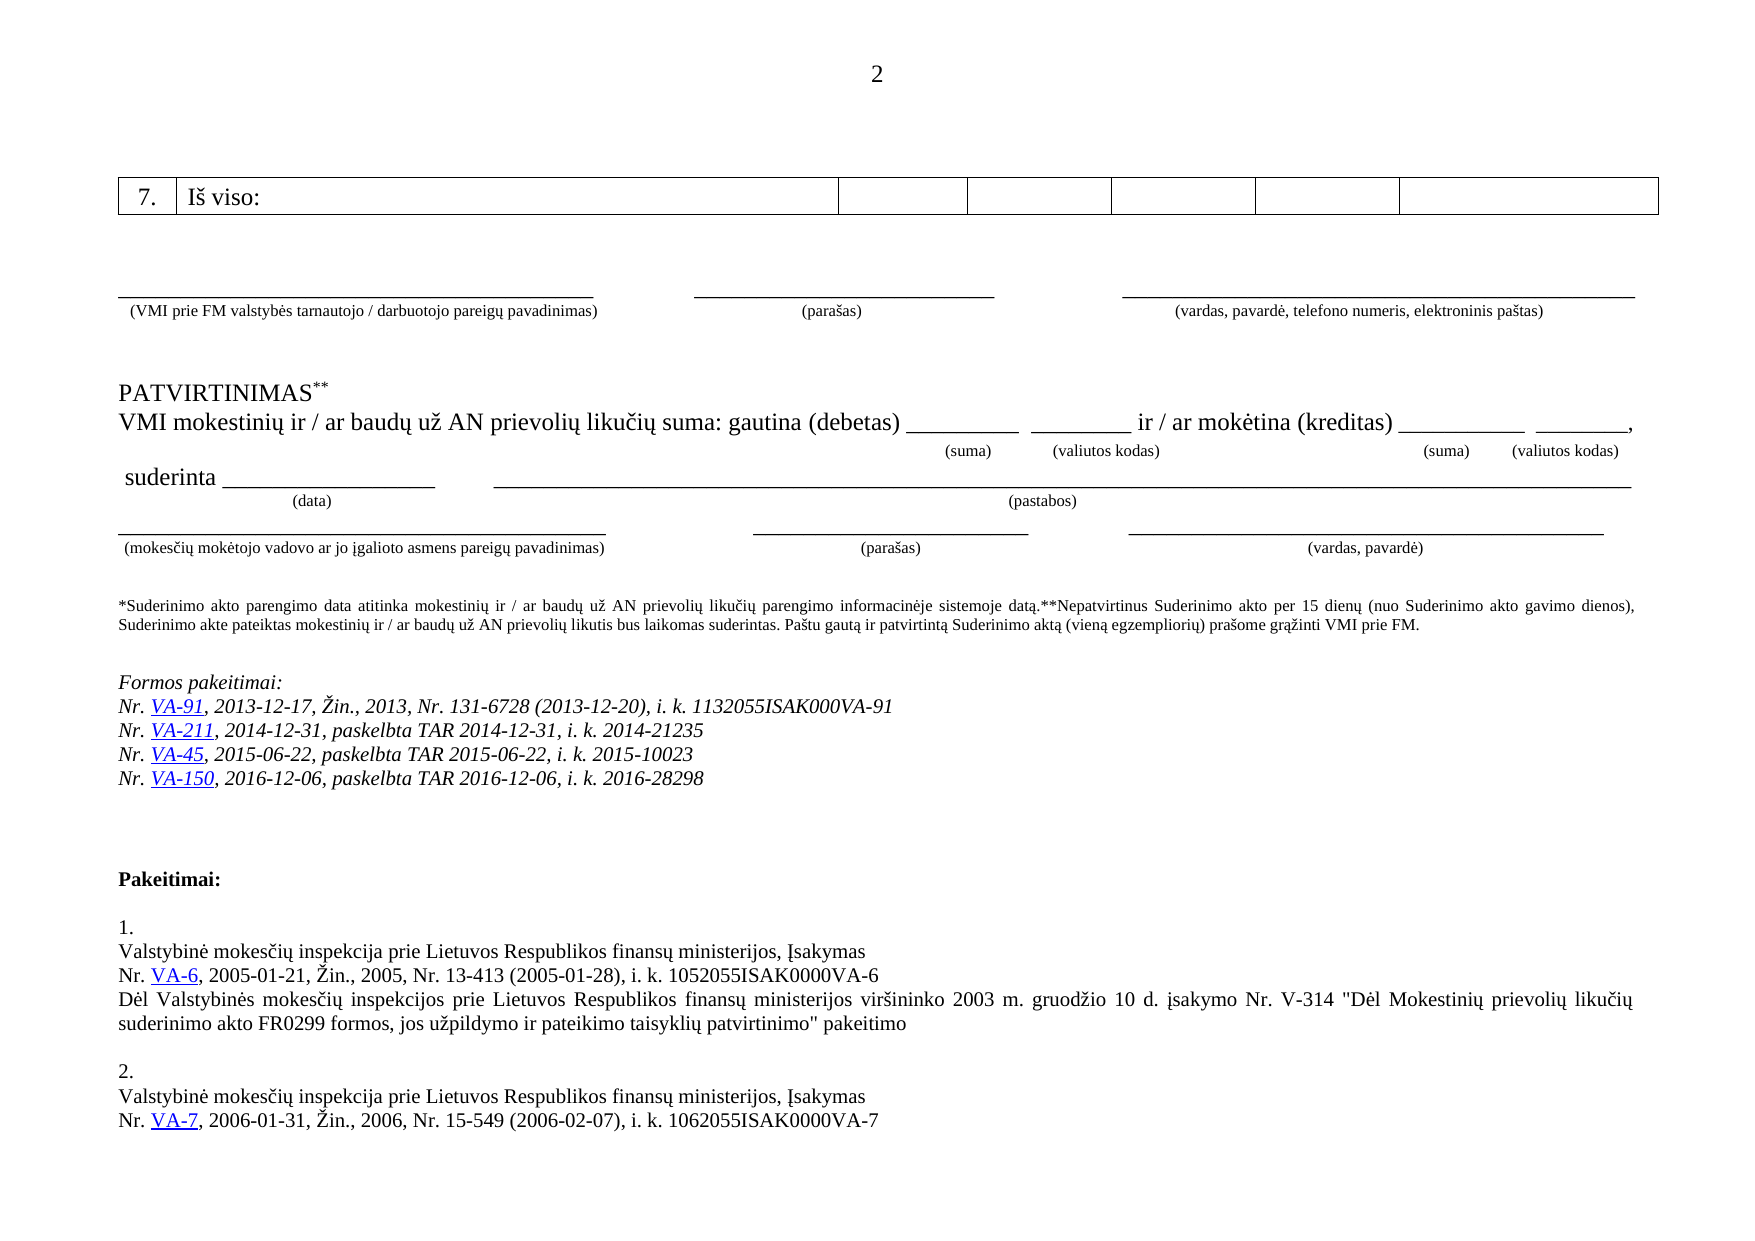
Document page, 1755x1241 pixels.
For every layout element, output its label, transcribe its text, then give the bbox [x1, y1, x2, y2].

text 1. [118, 915, 1636, 939]
text Nr. VA-91, 2013-12-17, Žin., 2013, Nr. 131-6728 (2013-12-20), i. k. 1132055ISAK000VA-91 [118, 694, 1636, 718]
text Valstybinė mokesčių inspekcija prie Lietuvos Respublikos finansų ministerijos, Įsakymas [118, 1083, 1636, 1108]
text VMI mokestinių ir / ar baudų už AN prievolių likučių suma: gautina (debetas) _________ ________ ir / ar mokėtina (kreditas) ___________ ________, [118, 407, 1636, 435]
table_cell [1256, 178, 1399, 214]
text (mokesčių mokėtojo vadovo ar jo įgalioto asmens pareigų pavadinimas) (parašas) (vardas, pavardė) [103, 538, 1636, 557]
text PATVIRTINIMAS** [103, 378, 1636, 407]
text Dėl Valstybinės mokesčių inspekcijos prie Lietuvos Respublikos finansų ministerijos viršininko 2003 m. gruodžio 10 d. įsakymo Nr. V-314 "Dėl Mokestinių prievolių likučių suderinimo akto FR0299 formos, jos užpildymo ir pateikimo taisyklių patvirtinimo" pakeitimo [118, 987, 1636, 1035]
text Pakeitimai: [118, 867, 1636, 891]
text Nr. VA-150, 2016-12-06, paskelbta TAR 2016-12-06, i. k. 2016-28298 [118, 766, 1636, 790]
text (suma) (valiutos kodas) (suma) (valiutos kodas) [103, 435, 1636, 462]
text Nr. VA-7, 2006-01-31, Žin., 2006, Nr. 15-549 (2006-02-07), i. k. 1062055ISAK0000VA-7 [118, 1108, 1636, 1132]
text *Suderinimo akto parengimo data atitinka mokestinių ir / ar baudų už AN prievolių likučių parengimo informacinėje sistemoje datą.**Nepatvirtinus Suderinimo akto per 15 dienų (nuo Suderinimo akto gavimo dienos), Suderinimo akte pateiktas mokestinių ir / ar baudų už AN prievolių likutis bus laikomas suderintas. Paštu gautą ir patvirtintą Suderinimo aktą (vieną egzempliorių) prašome grąžinti VMI prie FM. [118, 596, 1636, 634]
text (VMI prie FM valstybės tarnautojo / darbuotojo pareigų pavadinimas) (parašas) (vardas, pavardė, telefono numeris, elektroninis paštas) [118, 301, 1636, 320]
text Nr. VA-211, 2014-12-31, paskelbta TAR 2014-12-31, i. k. 2014-21235 [118, 718, 1636, 742]
text Nr. VA-45, 2015-06-22, paskelbta TAR 2015-06-22, i. k. 2015-10023 [118, 742, 1636, 766]
table_cell [1112, 178, 1255, 214]
text Nr. VA-6, 2005-01-21, Žin., 2005, Nr. 13-413 (2005-01-28), i. k. 1052055ISAK0000VA-6 [118, 963, 1636, 987]
table_cell Iš viso: [177, 178, 838, 214]
table_cell [968, 178, 1111, 214]
text Valstybinė mokesčių inspekcija prie Lietuvos Respublikos finansų ministerijos, Įsakymas [118, 939, 1636, 963]
table_cell 7. [119, 178, 176, 214]
text 2. [118, 1059, 1636, 1083]
text _______________________________________ ______________________ ______________________________________ [118, 509, 1636, 538]
text Formos pakeitimai: [118, 670, 1636, 694]
text (data) (pastabos) [118, 490, 1636, 509]
table_cell [839, 178, 967, 214]
text suderinta _________________ ___________________________________________________________________________________________ [118, 462, 1636, 490]
text ______________________________________ ________________________ _________________________________________ [118, 272, 1636, 301]
table_cell [1400, 178, 1658, 214]
